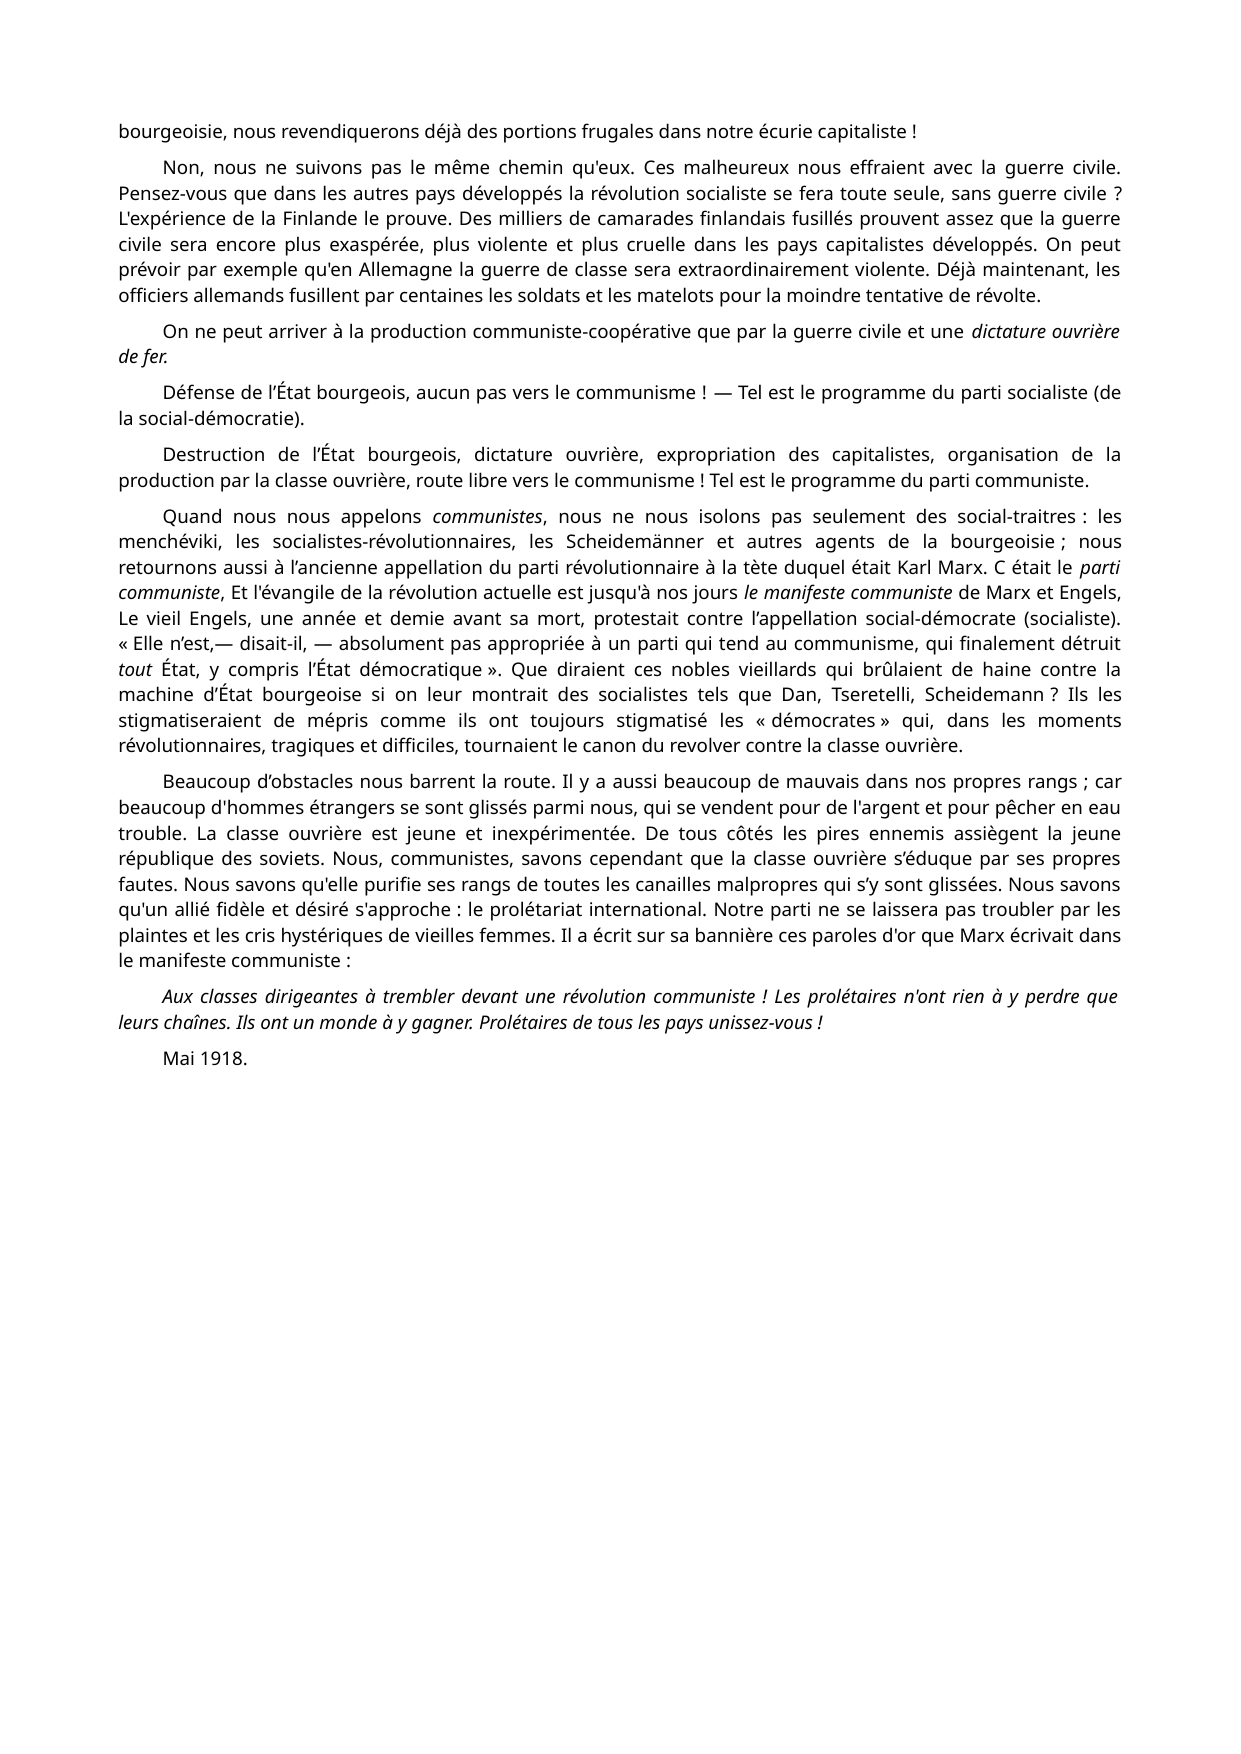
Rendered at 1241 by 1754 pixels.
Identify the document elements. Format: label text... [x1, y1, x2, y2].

text Non, nous ne suivons pas le même chemin qu'eux. Ces malheureux nous effraient avec la guerre civile. Pensez-vous que dans les autres pays développés la révolution socialiste se fera toute seule, sans guerre civile ? L'expérience de la Finlande le prouve. Des milliers de camarades finlandais fusillés prouvent assez que la guerre civile sera encore plus exaspérée, plus violente et plus cruelle dans les pays capitalistes développés. On peut prévoir par exemple qu'en Allemagne la guerre de classe sera extraordinairement violente. Déjà maintenant, les officiers allemands fusillent par centaines les soldats et les matelots pour la moindre tentative de révolte. [118, 154, 1122, 307]
text On ne peut arriver à la production communiste-coopérative que par la guerre civile et une dictature ouvrière de fer. [118, 318, 1122, 369]
text Destruction de l’État bourgeois, dictature ouvrière, expropriation des capitalistes, organisation de la production par la classe ouvrière, route libre vers le communisme ! Tel est le programme du parti communiste. [118, 441, 1122, 492]
text bourgeoisie, nous revendiquerons déjà des portions frugales dans notre écurie capitaliste ! [118, 118, 1122, 144]
text Aux classes dirigeantes à trembler devant une révolution communiste ! Les prolétaires n'ont rien à y perdre que leurs chaînes. Ils ont un monde à y gagner. Prolétaires de tous les pays unissez-vous ! [118, 984, 1122, 1035]
text Mai 1918. [118, 1045, 1122, 1071]
text Beaucoup d’obstacles nous barrent la route. Il y a aussi beaucoup de mauvais dans nos propres rangs ; car beaucoup d'hommes étrangers se sont glissés parmi nous, qui se vendent pour de l'argent et pour pêcher en eau trouble. La classe ouvrière est jeune et inexpérimentée. De tous côtés les pires ennemis assiègent la jeune république des soviets. Nous, communistes, savons cependant que la classe ouvrière s’éduque par ses propres fautes. Nous savons qu'elle purifie ses rangs de toutes les canailles malpropres qui s’y sont glissées. Nous savons qu'un allié fidèle et désiré s'approche : le prolétariat international. Notre parti ne se laissera pas troubler par les plaintes et les cris hystériques de vieilles femmes. Il a écrit sur sa bannière ces paroles d'or que Marx écrivait dans le manifeste communiste : [118, 769, 1122, 973]
text Quand nous nous appelons communistes, nous ne nous isolons pas seulement des social-traitres : les menchéviki, les socialistes-révolutionnaires, les Scheidemänner et autres agents de la bourgeoisie ; nous retournons aussi à l’ancienne appellation du parti révolutionnaire à la tète duquel était Karl Marx. C était le parti communiste, Et l'évangile de la révolution actuelle est jusqu'à nos jours le manifeste communiste de Marx et Engels, Le vieil Engels, une année et demie avant sa mort, protestait contre l’appellation social-démocrate (socialiste). « Elle n’est,— disait-il, — absolument pas appropriée à un parti qui tend au communisme, qui finalement détruit tout État, y compris l’État démocratique ». Que diraient ces nobles vieillards qui brûlaient de haine contre la machine d’État bourgeoise si on leur montrait des socialistes tels que Dan, Tseretelli, Scheidemann ? Ils les stigmatiseraient de mépris comme ils ont toujours stigmatisé les « démocrates » qui, dans les moments révolutionnaires, tragiques et difficiles, tournaient le canon du revolver contre la classe ouvrière. [118, 503, 1122, 758]
text Défense de l’État bourgeois, aucun pas vers le communisme ! — Tel est le programme du parti socialiste (de la social-démocratie). [118, 380, 1122, 431]
